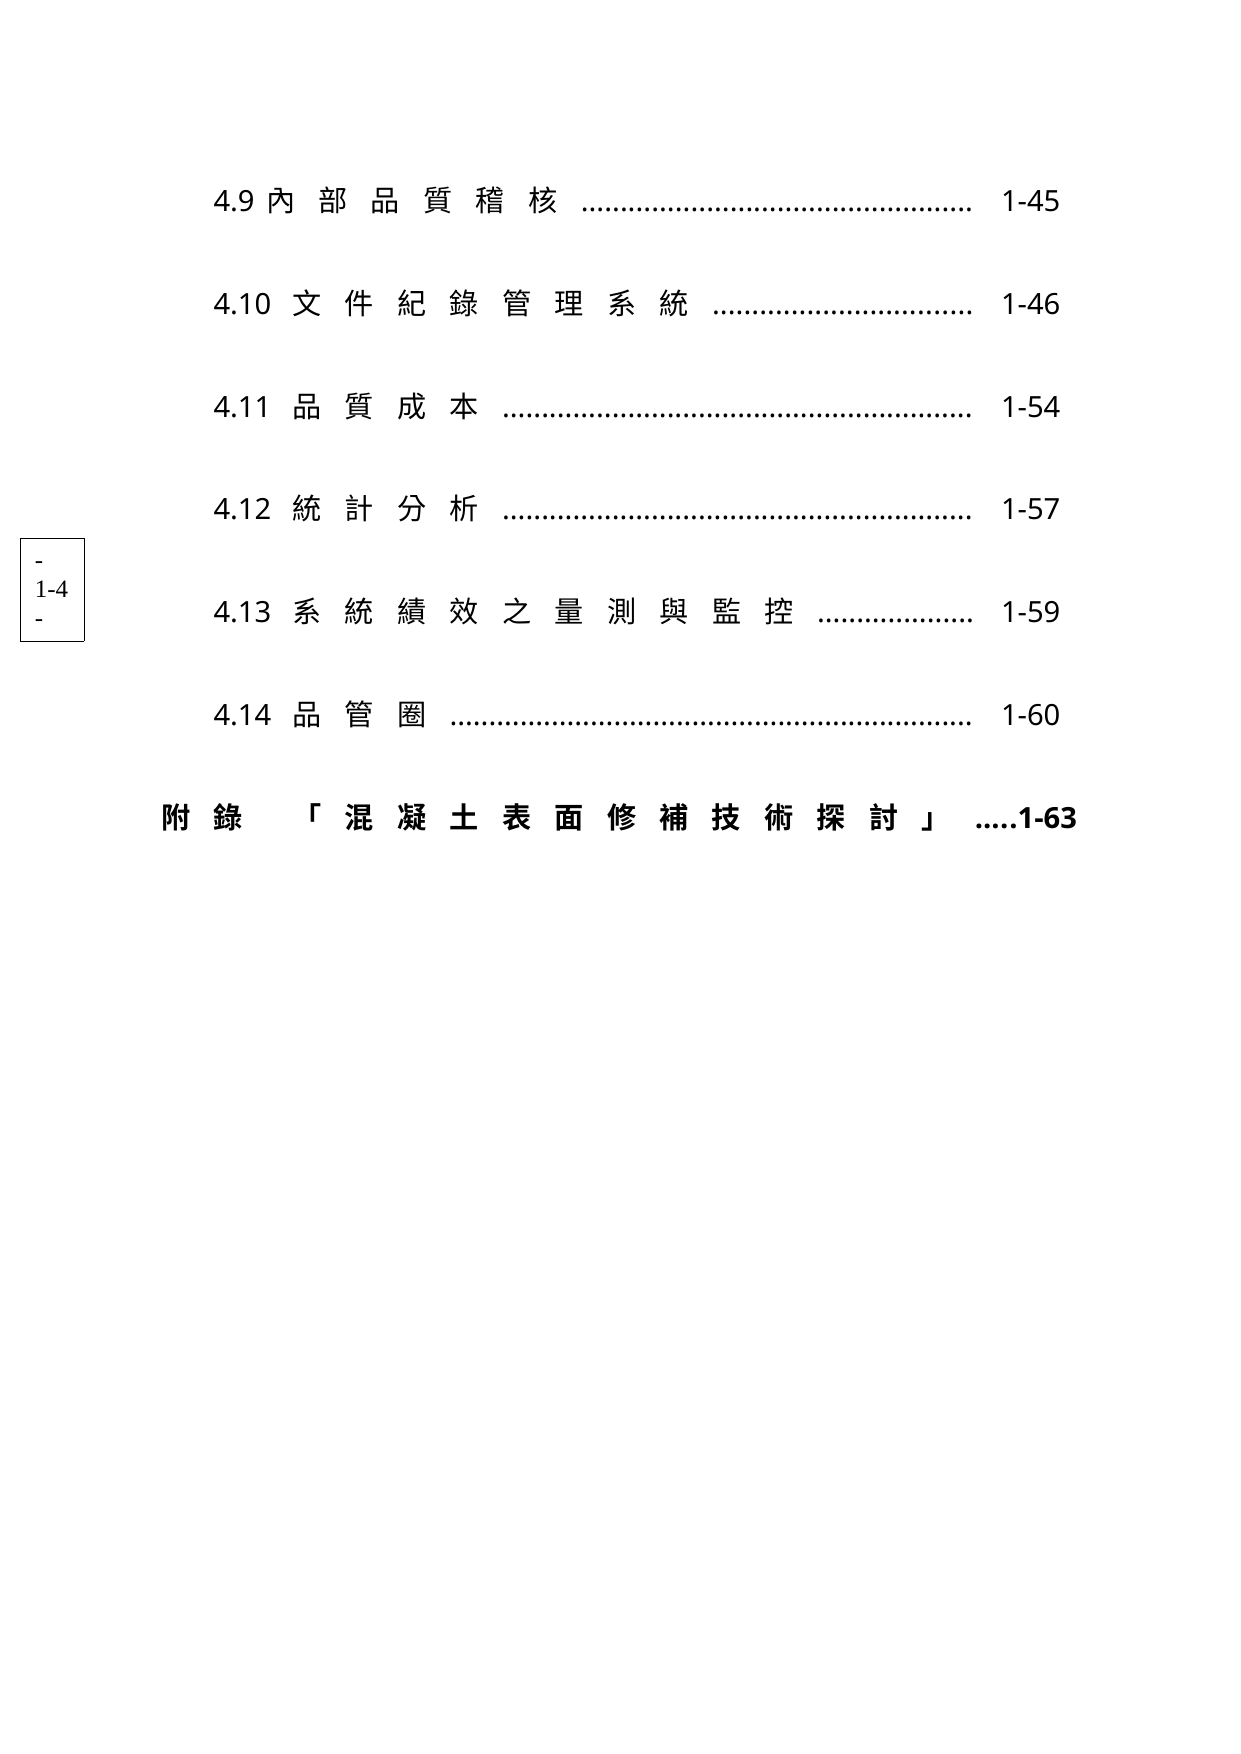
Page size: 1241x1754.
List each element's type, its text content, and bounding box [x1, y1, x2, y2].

text 4.10文件紀錄管理系統 1-46 [190, 262, 1079, 341]
text 4.12統計分析 1-57 [190, 467, 1079, 547]
text 4.14品管圈 1-60 [190, 673, 1079, 753]
text 4.9內部品質稽核 1-45 [190, 159, 1079, 239]
text 附錄 「混凝土表面修補技術探討」.. 1-63 [161, 776, 1079, 856]
text 4.11品質成本 1-54 [190, 364, 1079, 444]
text 4.13系統績效之量測與監控 1-59 [190, 570, 1079, 650]
